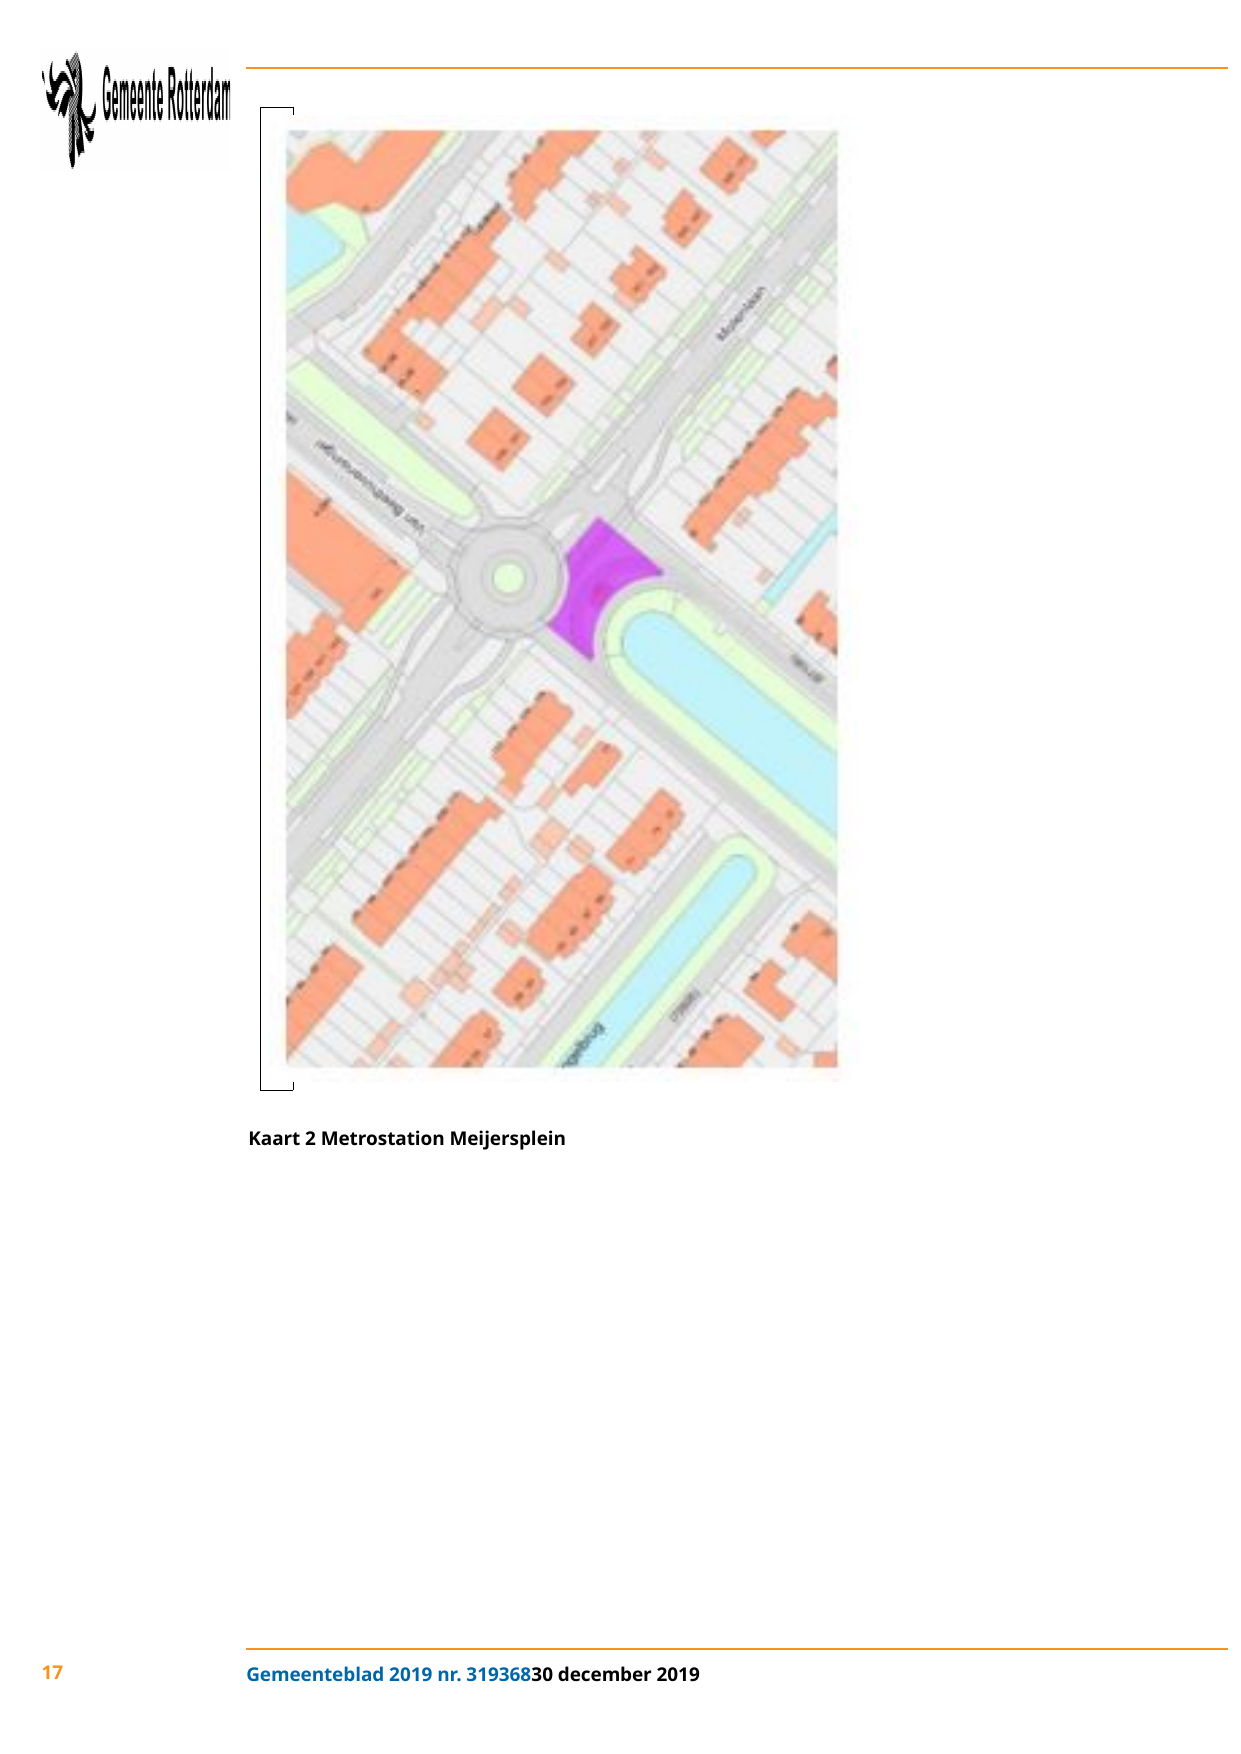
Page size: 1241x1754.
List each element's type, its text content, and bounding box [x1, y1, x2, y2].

picture [268, 115, 860, 1082]
text Kaart 2 Metrostation Meijersplein [248, 1125, 1152, 1151]
picture [41, 47, 231, 172]
